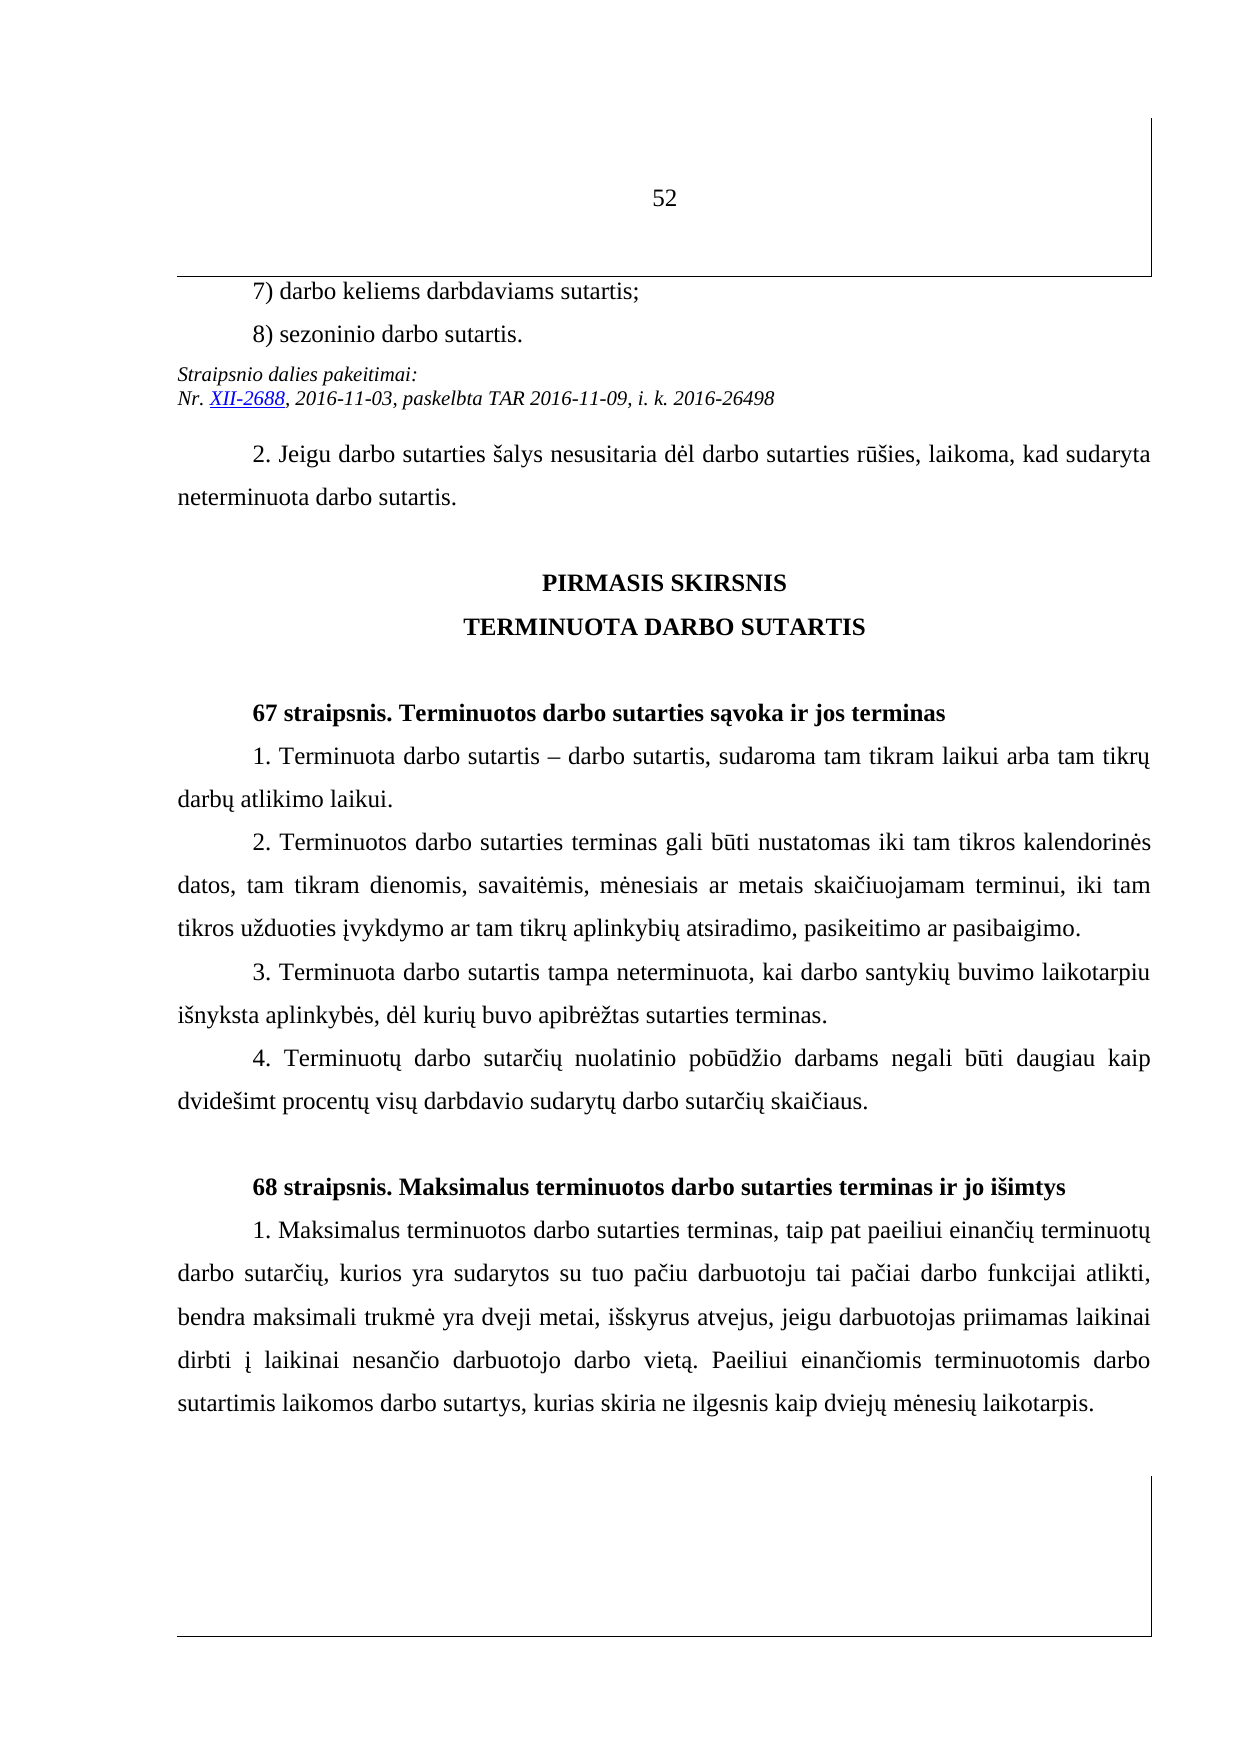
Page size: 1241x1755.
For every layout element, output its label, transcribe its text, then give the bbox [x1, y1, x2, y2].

text TERMINUOTA DARBO SUTARTIS [177, 612, 1152, 640]
text 3. Terminuota darbo sutartis tampa neterminuota, kai darbo santykių buvimo laikotarpiu išnyksta aplinkybės, dėl kurių buvo apibrėžtas sutarties terminas. [177, 957, 1152, 1028]
text 2. Jeigu darbo sutarties šalys nesusitaria dėl darbo sutarties rūšies, laikoma, kad sudaryta neterminuota darbo sutartis. [177, 439, 1152, 511]
text Straipsnio dalies pakeitimai: [177, 362, 1152, 386]
text 7) darbo keliems darbdaviams sutartis; [177, 276, 1152, 305]
text 4. Terminuotų darbo sutarčių nuolatinio pobūdžio darbams negali būti daugiau kaip dvidešimt procentų visų darbdavio sudarytų darbo sutarčių skaičiaus. [177, 1043, 1152, 1115]
text Nr. XII-2688, 2016-11-03, paskelbta TAR 2016-11-09, i. k. 2016-26498 [177, 386, 1152, 410]
text 8) sezoninio darbo sutartis. [177, 319, 1152, 348]
text 1. Terminuota darbo sutartis – darbo sutartis, sudaroma tam tikram laikui arba tam tikrų darbų atlikimo laikui. [177, 741, 1152, 813]
text PIRMASIS SKIRSNIS [177, 568, 1152, 597]
subtitle 68 straipsnis. Maksimalus terminuotos darbo sutarties terminas ir jo išimtys [177, 1172, 1152, 1201]
text 2. Terminuotos darbo sutarties terminas gali būti nustatomas iki tam tikros kalendorinės datos, tam tikram dienomis, savaitėmis, mėnesiais ar metais skaičiuojamam terminui, iki tam tikros užduoties įvykdymo ar tam tikrų aplinkybių atsiradimo, pasikeitimo ar pasibaigimo. [177, 827, 1152, 942]
text 1. Maksimalus terminuotos darbo sutarties terminas, taip pat paeiliui einančių terminuotų darbo sutarčių, kurios yra sudarytos su tuo pačiu darbuotoju tai pačiai darbo funkcijai atlikti, bendra maksimali trukmė yra dveji metai, išskyrus atvejus, jeigu darbuotojas priimamas laikinai dirbti į laikinai nesančio darbuotojo darbo vietą. Paeiliui einančiomis terminuotomis darbo sutartimis laikomos darbo sutartys, kurias skiria ne ilgesnis kaip dviejų mėnesių laikotarpis. [177, 1215, 1152, 1417]
subtitle 67 straipsnis. Terminuotos darbo sutarties sąvoka ir jos terminas [177, 698, 1152, 727]
